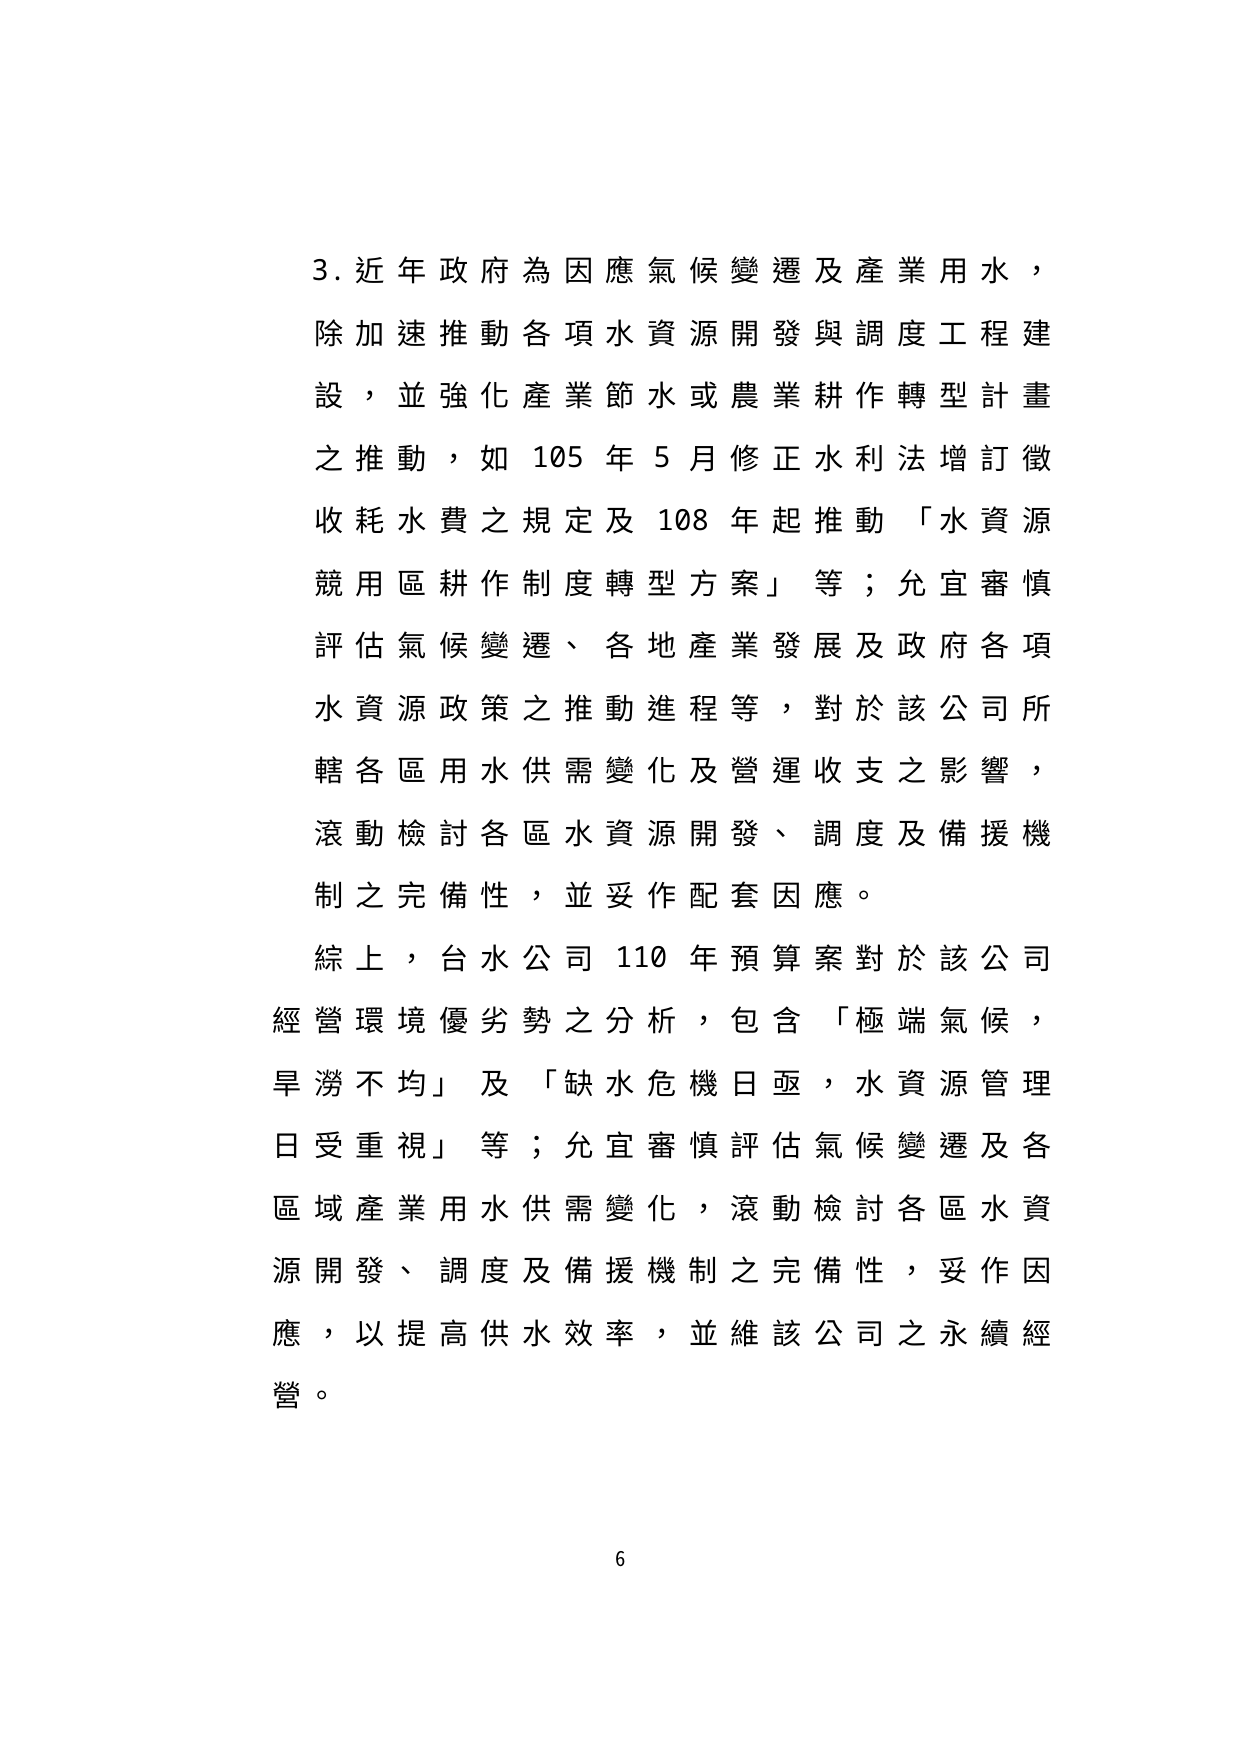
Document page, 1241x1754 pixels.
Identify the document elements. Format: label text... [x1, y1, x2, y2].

text 3.近年政府為因應氣候變遷及產業用水，除加速推動各項水資源開發與調度工程建設，並強化產業節水或農業耕作轉型計畫之推動，如105年5月修正水利法增訂徵收耗水費之規定及108年起推動「水資源競用區耕作制度轉型方案」等；允宜審慎評估氣候變遷、各地產業發展及政府各項水資源政策之推動進程等，對於該公司所轄各區用水供需變化及營運收支之影響，滾動檢討各區水資源開發、調度及備援機制之完備性，並妥作配套因應。 [271, 227, 1058, 915]
text 綜上，台水公司110年預算案對於該公司經營環境優劣勢之分析，包含「極端氣候，旱澇不均」及「缺水危機日亟，水資源管理日受重視」等；允宜審慎評估氣候變遷及各區域產業用水供需變化，滾動檢討各區水資源開發、調度及備援機制之完備性，妥作因應，以提高供水效率，並維該公司之永續經營。 [242, 915, 1058, 1415]
